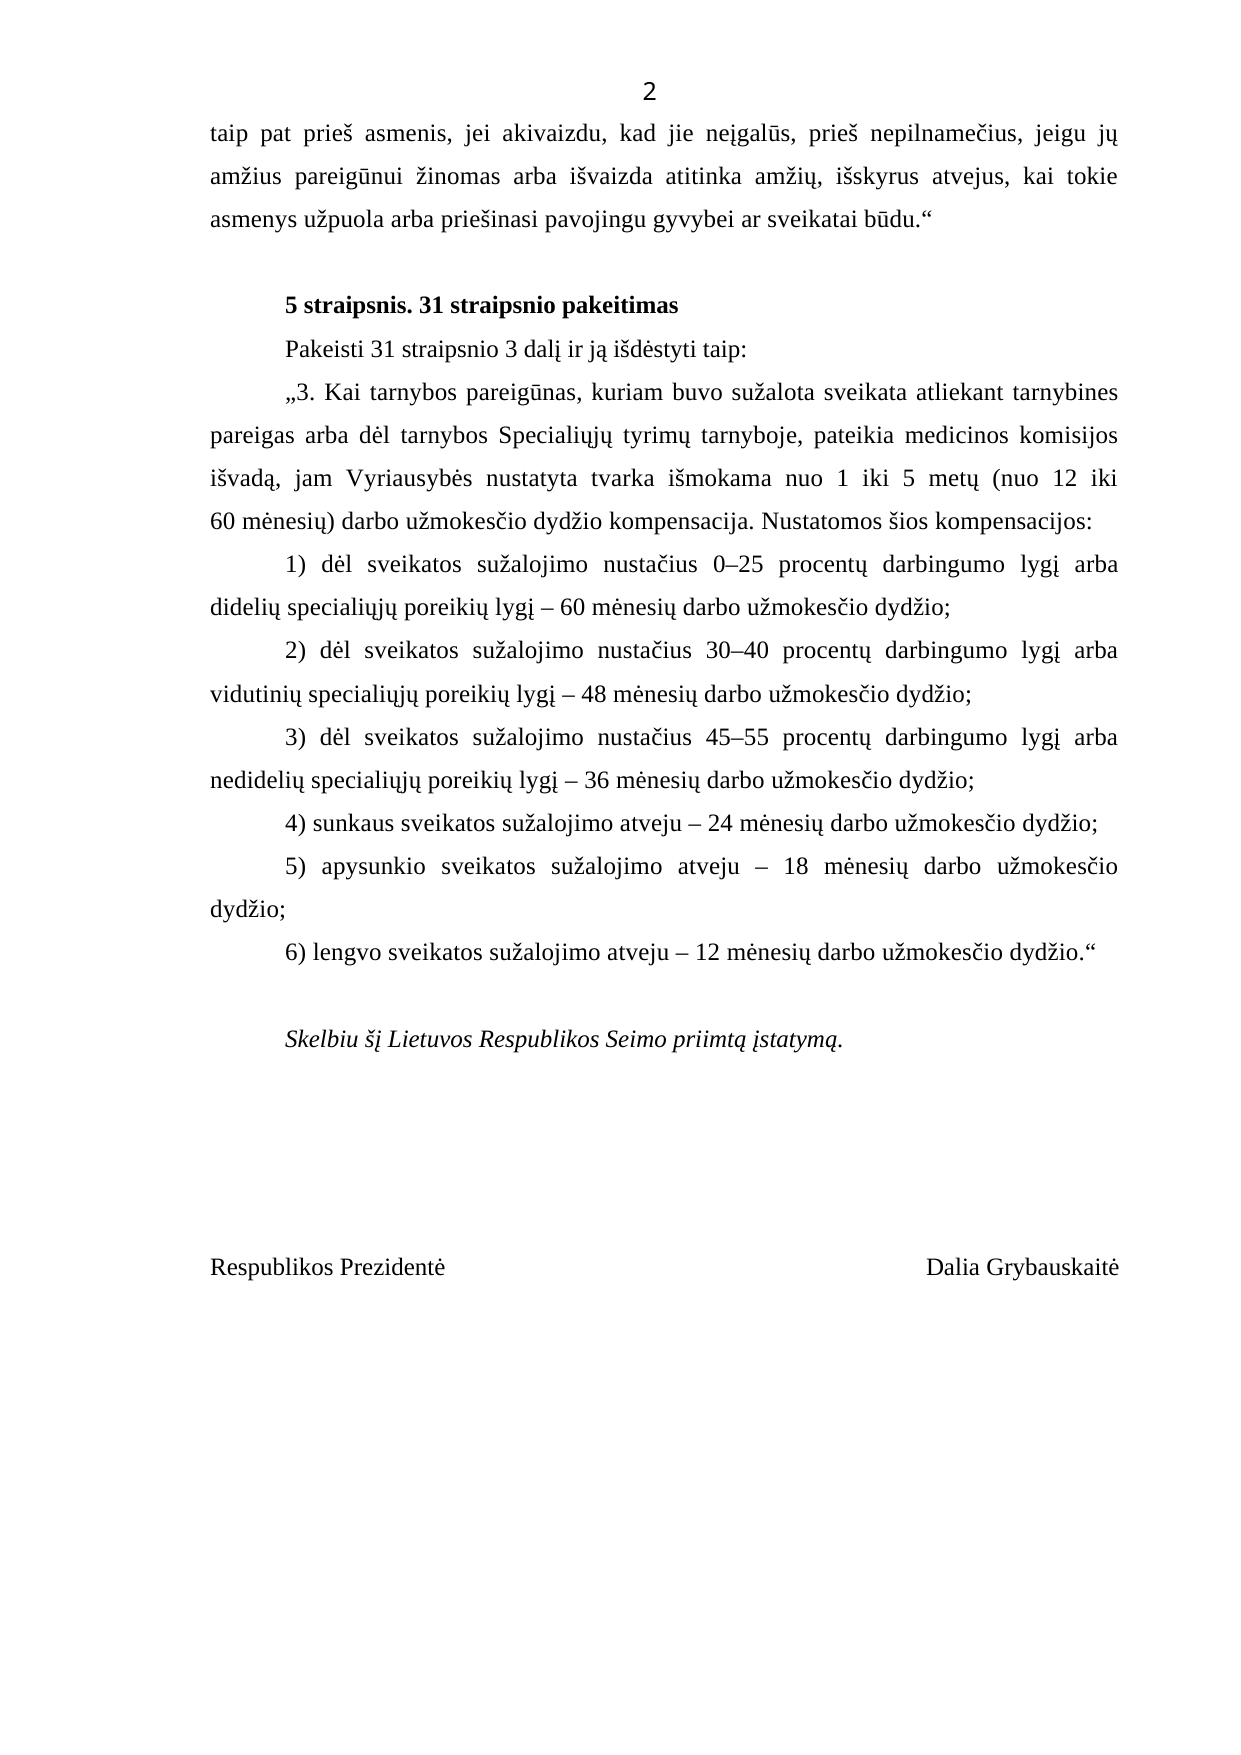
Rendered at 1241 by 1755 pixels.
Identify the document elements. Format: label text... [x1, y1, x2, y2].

text Respublikos Prezidentė Dalia Grybauskaitė [210, 1252, 1120, 1281]
text Pakeisti 31 straipsnio 3 dalį ir ją išdėstyti taip: [210, 334, 1120, 362]
text 2) dėl sveikatos sužalojimo nustačius 30–40 procentų darbingumo lygį arba vidutinių specialiųjų poreikių lygį – 48 mėnesių darbo užmokesčio dydžio; [210, 636, 1120, 707]
text 5 straipsnis. 31 straipsnio pakeitimas [210, 291, 1120, 319]
text taip pat prieš asmenis, jei akivaizdu, kad jie neįgalūs, prieš nepilnamečius, jeigu jų amžius pareigūnui žinomas arba išvaizda atitinka amžių, išskyrus atvejus, kai tokie asmenys užpuola arba priešinasi pavojingu gyvybei ar sveikatai būdu.“ [210, 118, 1120, 233]
text 3) dėl sveikatos sužalojimo nustačius 45–55 procentų darbingumo lygį arba nedidelių specialiųjų poreikių lygį – 36 mėnesių darbo užmokesčio dydžio; [210, 722, 1120, 794]
text Skelbiu šį Lietuvos Respublikos Seimo priimtą įstatymą. [210, 1024, 1120, 1052]
text „3. Kai tarnybos pareigūnas, kuriam buvo sužalota sveikata atliekant tarnybines pareigas arba dėl tarnybos Specialiųjų tyrimų tarnyboje, pateikia medicinos komisijos išvadą, jam Vyriausybės nustatyta tvarka išmokama nuo 1 iki 5 metų (nuo 12 iki 60 mėnesių) darbo užmokesčio dydžio kompensacija. Nustatomos šios kompensacijos: [210, 377, 1120, 535]
text 1) dėl sveikatos sužalojimo nustačius 0–25 procentų darbingumo lygį arba didelių specialiųjų poreikių lygį – 60 mėnesių darbo užmokesčio dydžio; [210, 549, 1120, 621]
text 5) apysunkio sveikatos sužalojimo atveju – 18 mėnesių darbo užmokesčio dydžio; [210, 851, 1120, 923]
text 6) lengvo sveikatos sužalojimo atveju – 12 mėnesių darbo užmokesčio dydžio.“ [210, 937, 1120, 966]
text 4) sunkaus sveikatos sužalojimo atveju – 24 mėnesių darbo užmokesčio dydžio; [210, 808, 1120, 837]
